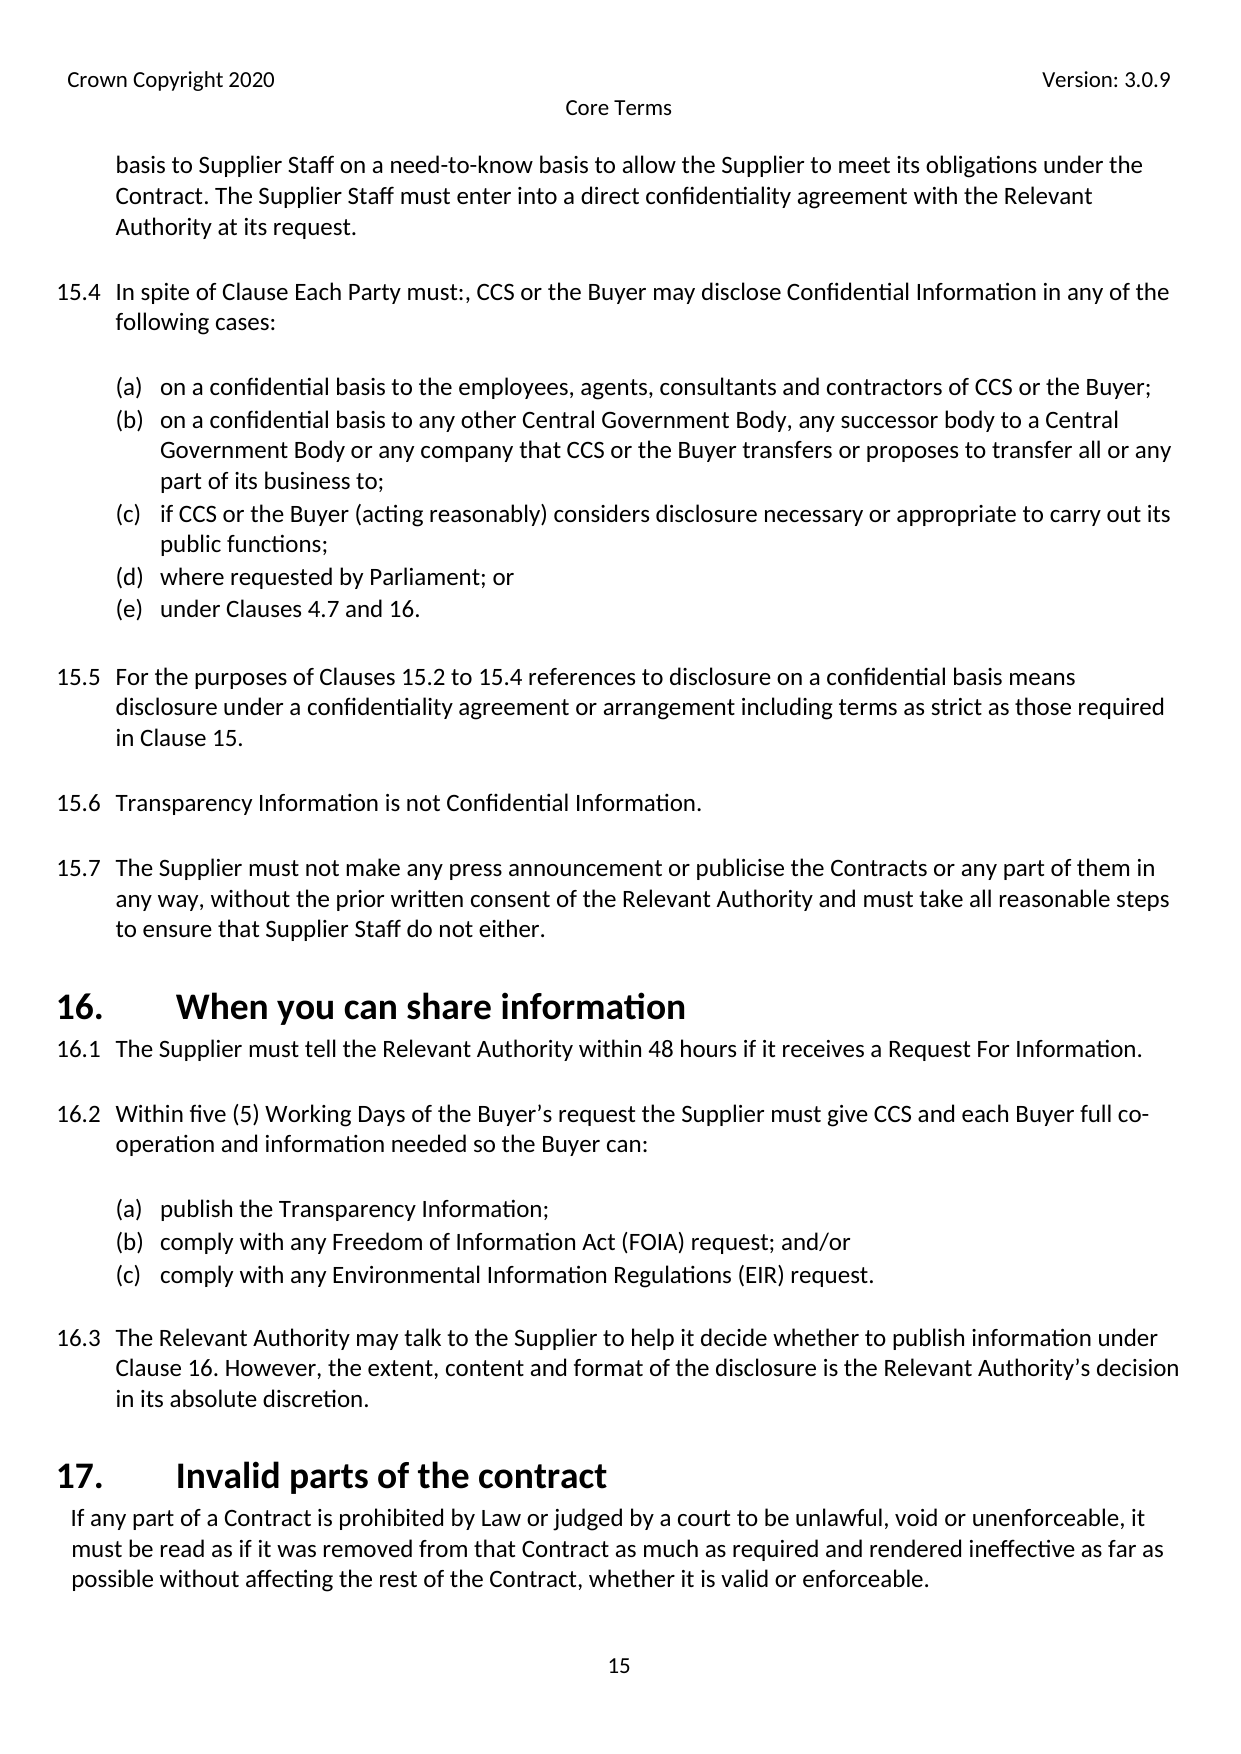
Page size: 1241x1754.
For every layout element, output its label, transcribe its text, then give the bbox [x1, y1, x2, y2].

list The Supplier must tell the Relevant Authority within 48 hours if it receives a Request For Information. [56, 1033, 1181, 1094]
list on a confidential basis to the employees, agents, consultants and contractors of CCS or the Buyer; [115, 372, 1181, 402]
list on a confidential basis to any other Central Government Body, any successor body to a Central Government Body or any company that CCS or the Buyer transfers or proposes to transfer all or any part of its business to; [115, 404, 1181, 496]
list where requested by Parliament; or [115, 561, 1181, 591]
list Within five (5) Working Days of the Buyer’s request the Supplier must give CCS and each Buyer full co-operation and information needed so the Buyer can: [56, 1098, 1181, 1189]
text If any part of a Contract is prohibited by Law or judged by a court to be unlawful, void or unenforceable, it must be read as if it was removed from that Contract as much as required and rendered ineffective as far as possible without affecting the rest of the Contract, whether it is valid or enforceable. [70, 1502, 1181, 1624]
list publish the Transparency Information; [115, 1194, 1181, 1224]
list Transparency Information is not Confidential Information. [56, 787, 1181, 848]
subtitle Invalid parts of the contract [56, 1452, 1181, 1498]
list In spite of Clause 15.1, CCS or the Buyer may disclose Confidential Information in any of the following cases: [56, 276, 1181, 367]
list The Supplier must not make any press announcement or publicise the Contracts or any part of them in any way, without the prior written consent of the Relevant Authority and must take all reasonable steps to ensure that Supplier Staff do not either. [56, 852, 1181, 944]
list comply with any Freedom of Information Act (FOIA) request; and/or [115, 1226, 1181, 1257]
list For the purposes of Clauses 15.2 to 15.4 references to disclosure on a confidential basis means disclosure under a confidentiality agreement or arrangement including terms as strict as those required in Clause 15. [56, 661, 1181, 783]
list under Clauses 4.7 and 16. [115, 593, 1181, 624]
list In spite of Clause 15.1, the Supplier may disclose Confidential Information on a confidential basis to Supplier Staff on a need-to-know basis to allow the Supplier to meet its obligations under the Contract. The Supplier Staff must enter into a direct confidentiality agreement with the Relevant Authority at its request. [56, 149, 1181, 272]
subtitle When you can share information [56, 983, 1181, 1028]
list comply with any Environmental Information Regulations (EIR) request. [115, 1259, 1181, 1320]
list The Relevant Authority may talk to the Supplier to help it decide whether to publish information under Clause 16. However, the extent, content and format of the disclosure is the Relevant Authority’s decision in its absolute discretion. [56, 1322, 1181, 1413]
list if CCS or the Buyer (acting reasonably) considers disclosure necessary or appropriate to carry out its public functions; [115, 498, 1181, 559]
